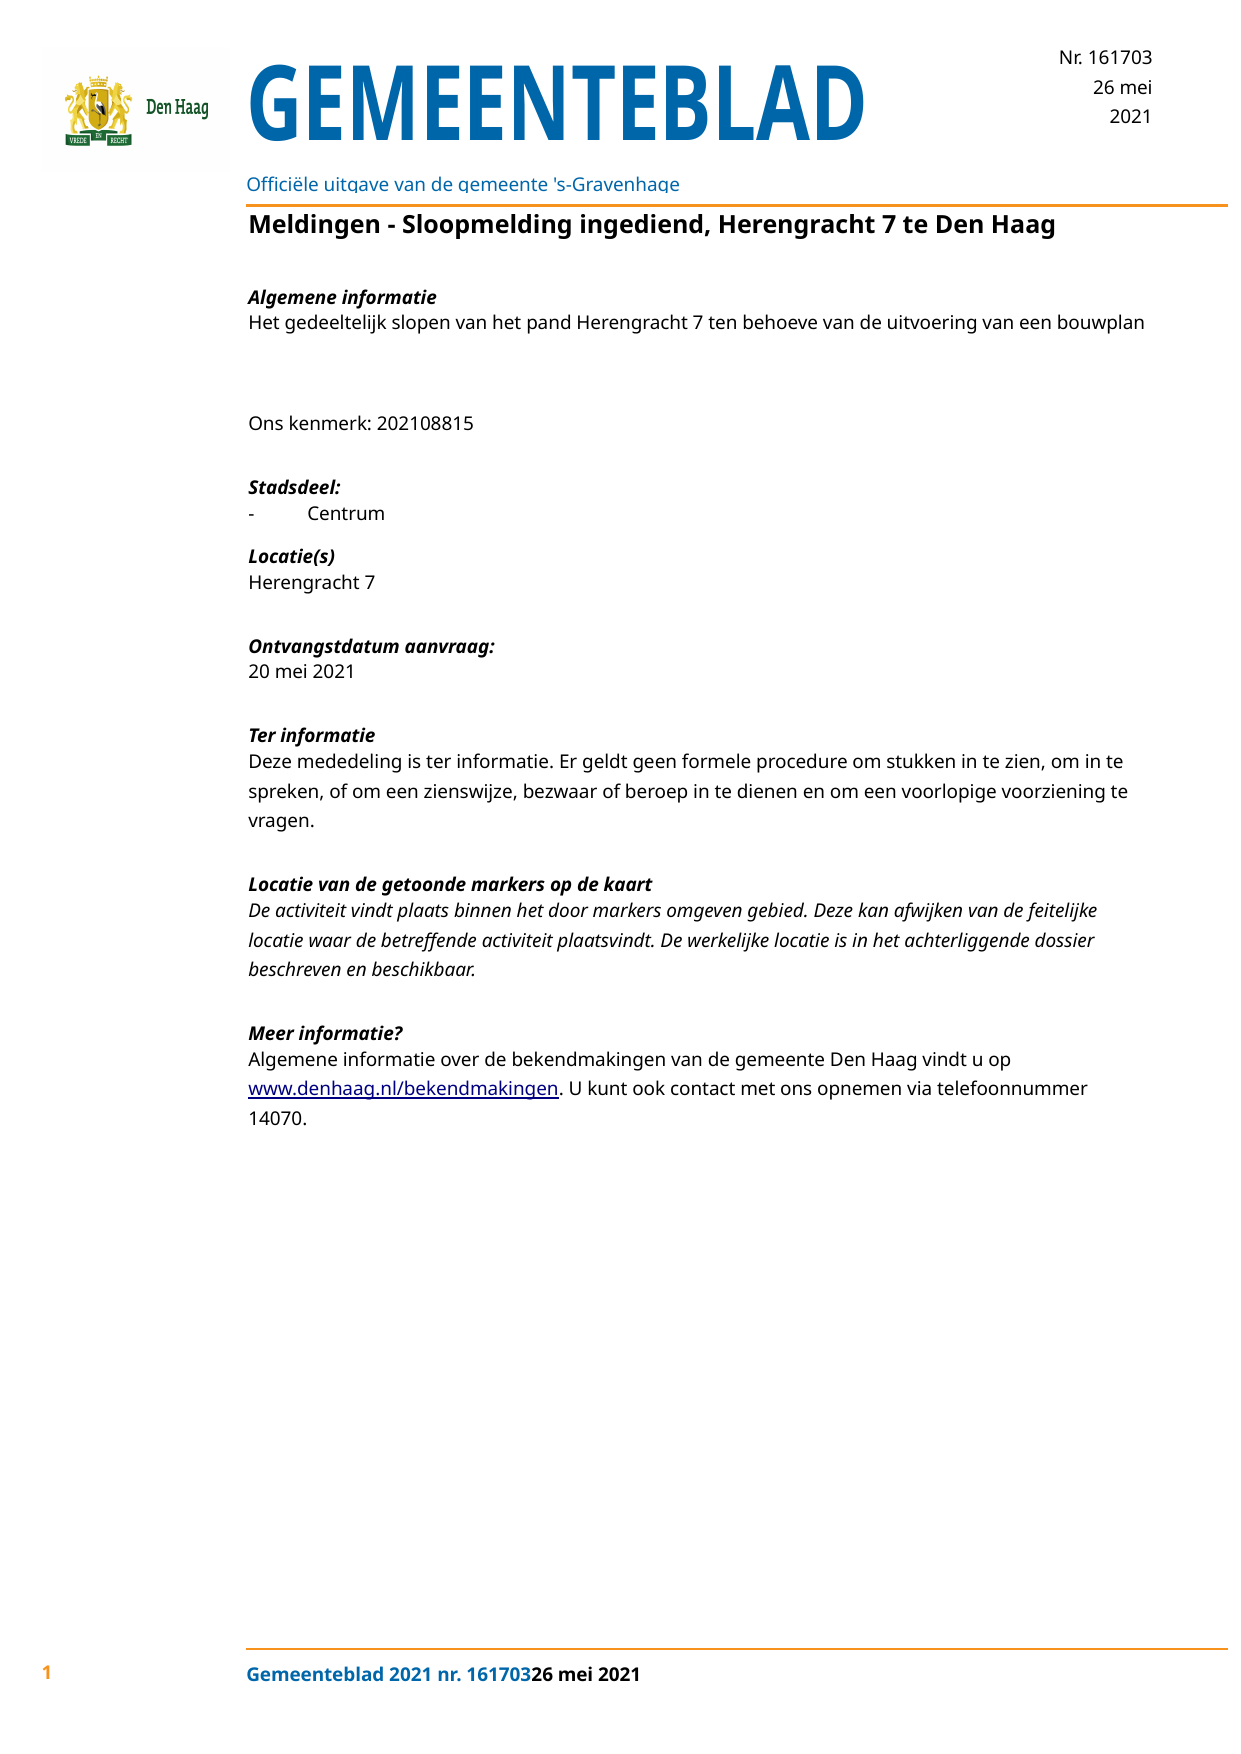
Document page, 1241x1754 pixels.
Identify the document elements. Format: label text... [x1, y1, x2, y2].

text Ter informatie [248, 723, 1152, 748]
text Herengracht 7 [248, 569, 1152, 595]
text De activiteit vindt plaats binnen het door markers omgeven gebied. Deze kan afwijken van de feitelijke locatie waar de betreffende activiteit plaatsvindt. De werkelijke locatie is in het achterliggende dossier beschreven en beschikbaar. [248, 897, 1152, 982]
list Centrum [248, 500, 1152, 526]
text 20 mei 2021 [248, 659, 1152, 684]
text Locatie van de getoonde markers op de kaart [248, 871, 1152, 897]
text Algemene informatie [248, 284, 1152, 309]
text Locatie(s) [248, 543, 1152, 569]
text Deze mededeling is ter informatie. Er geldt geen formele procedure om stukken in te zien, om in te spreken, of om een zienswijze, bezwaar of beroep in te dienen en om een voorlopige voorziening te vragen. [248, 748, 1152, 833]
text Algemene informatie over de bekendmakingen van de gemeente Den Haag vindt u op www.denhaag.nl/bekendmakingen. U kunt ook contact met ons opnemen via telefoonnummer 14070. [248, 1046, 1152, 1131]
text Meldingen - Sloopmelding ingediend, Herengracht 7 te Den Haag [248, 207, 1152, 241]
text Meer informatie? [248, 1020, 1152, 1046]
text Stadsdeel: [248, 474, 1152, 500]
picture [41, 47, 231, 172]
text Ontvangstdatum aanvraag: [248, 633, 1152, 659]
text Ons kenmerk: 202108815 [248, 410, 1152, 436]
text Het gedeeltelijk slopen van het pand Herengracht 7 ten behoeve van de uitvoering van een bouwplan [248, 309, 1152, 335]
